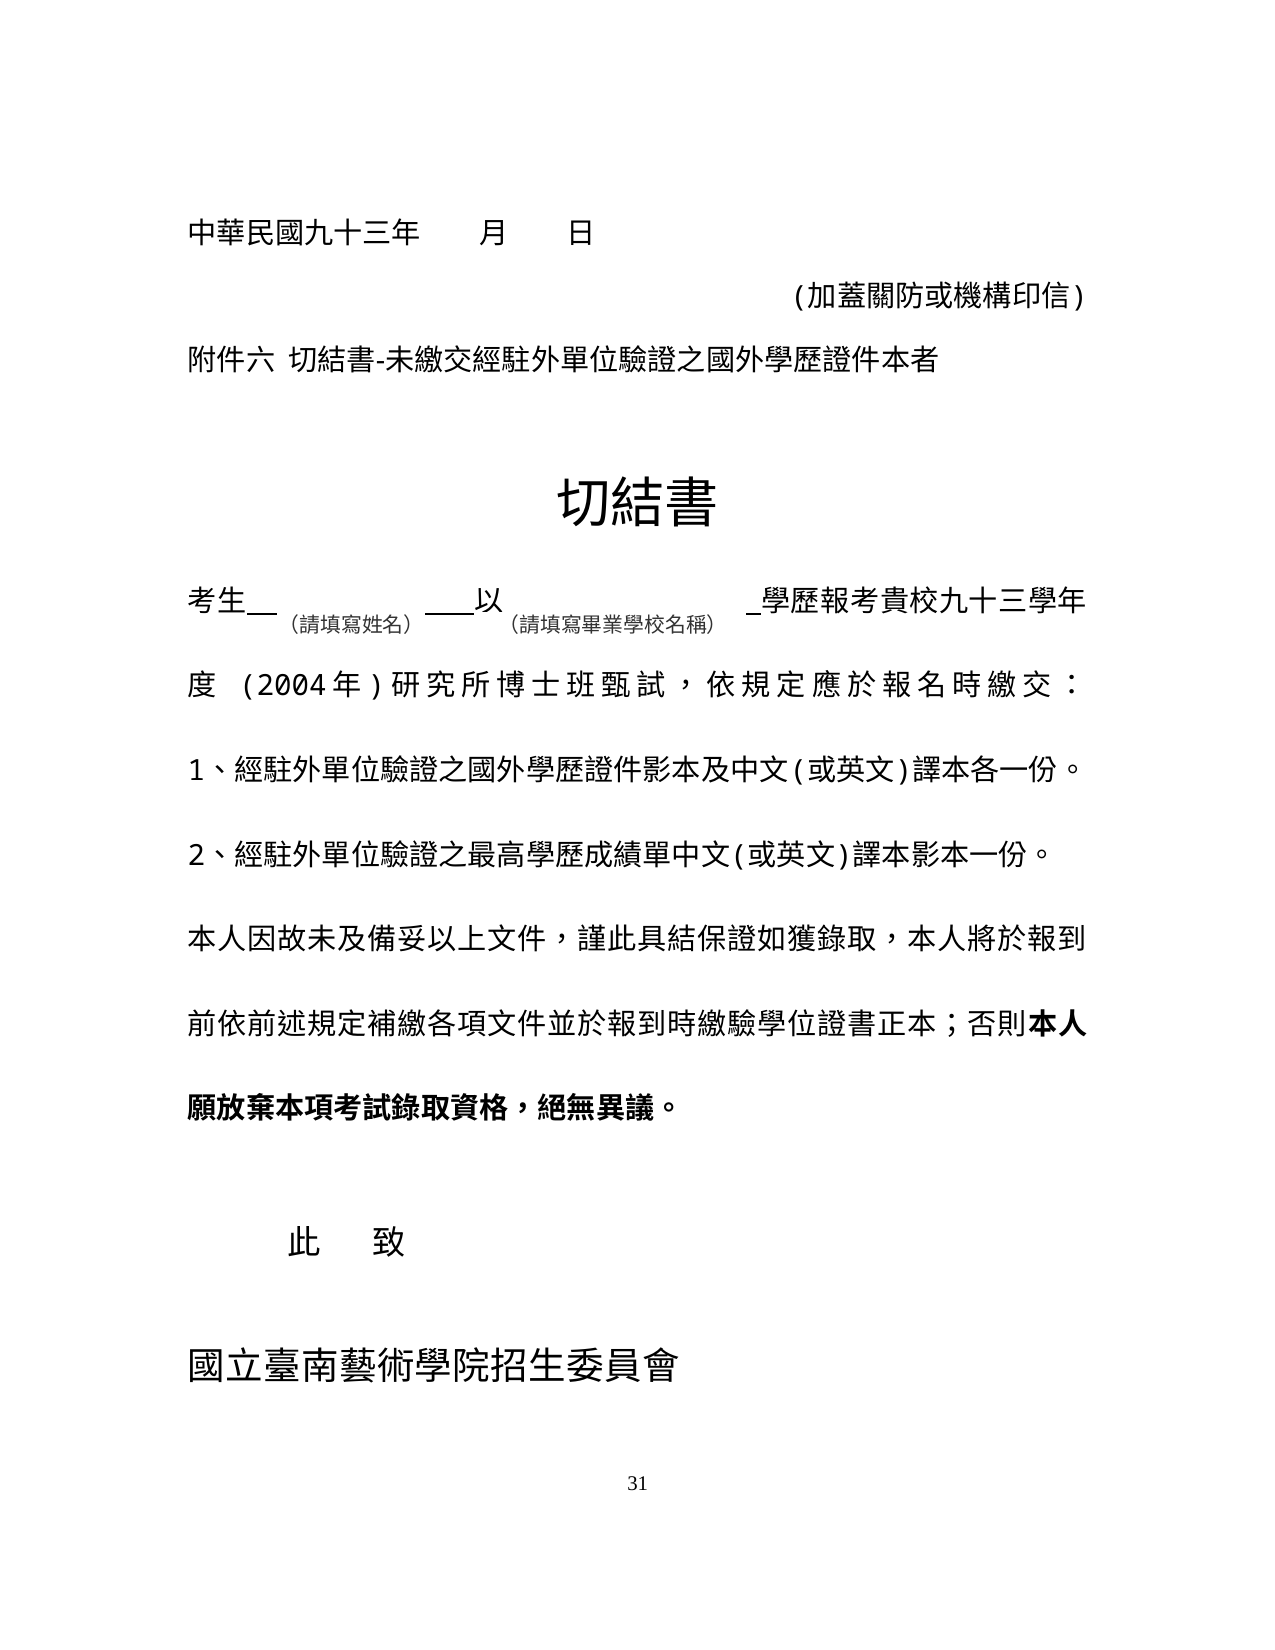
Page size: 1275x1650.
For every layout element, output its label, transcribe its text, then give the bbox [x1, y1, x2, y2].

text 切結書 [187, 459, 1087, 538]
text 此 致 [287, 1194, 1087, 1269]
text （請填寫畢業學校名稱） [480, 612, 746, 636]
text 國立臺南藝術學院招生委員會 [187, 1319, 1087, 1394]
text 考生 以 學歷報考貴校九十三學年度 (2004年)研究所博士班甄試，依規定應於報名時繳交： 1、經駐外單位驗證之國外學歷證件影本及中文(或英文)譯本各一份。 2、經駐外單位驗證之最高學歷成績單中文(或英文)譯本影本一份。 [187, 577, 1087, 873]
text (加蓋關防或機構印信) [187, 273, 1087, 315]
text 中華民國九十三年 月 日 [187, 209, 1087, 252]
text 附件六 切結書-未繳交經駐外單位驗證之國外學歷證件本者 [187, 336, 1087, 379]
text 本人因故未及備妥以上文件，謹此具結保證如獲錄取，本人將於報到前依前述規定補繳各項文件並於報到時繳驗學位證書正本；否則本人願放棄本項考試錄取資格，絕無異議。 [187, 916, 1087, 1127]
text （請填寫姓名） [277, 612, 425, 636]
